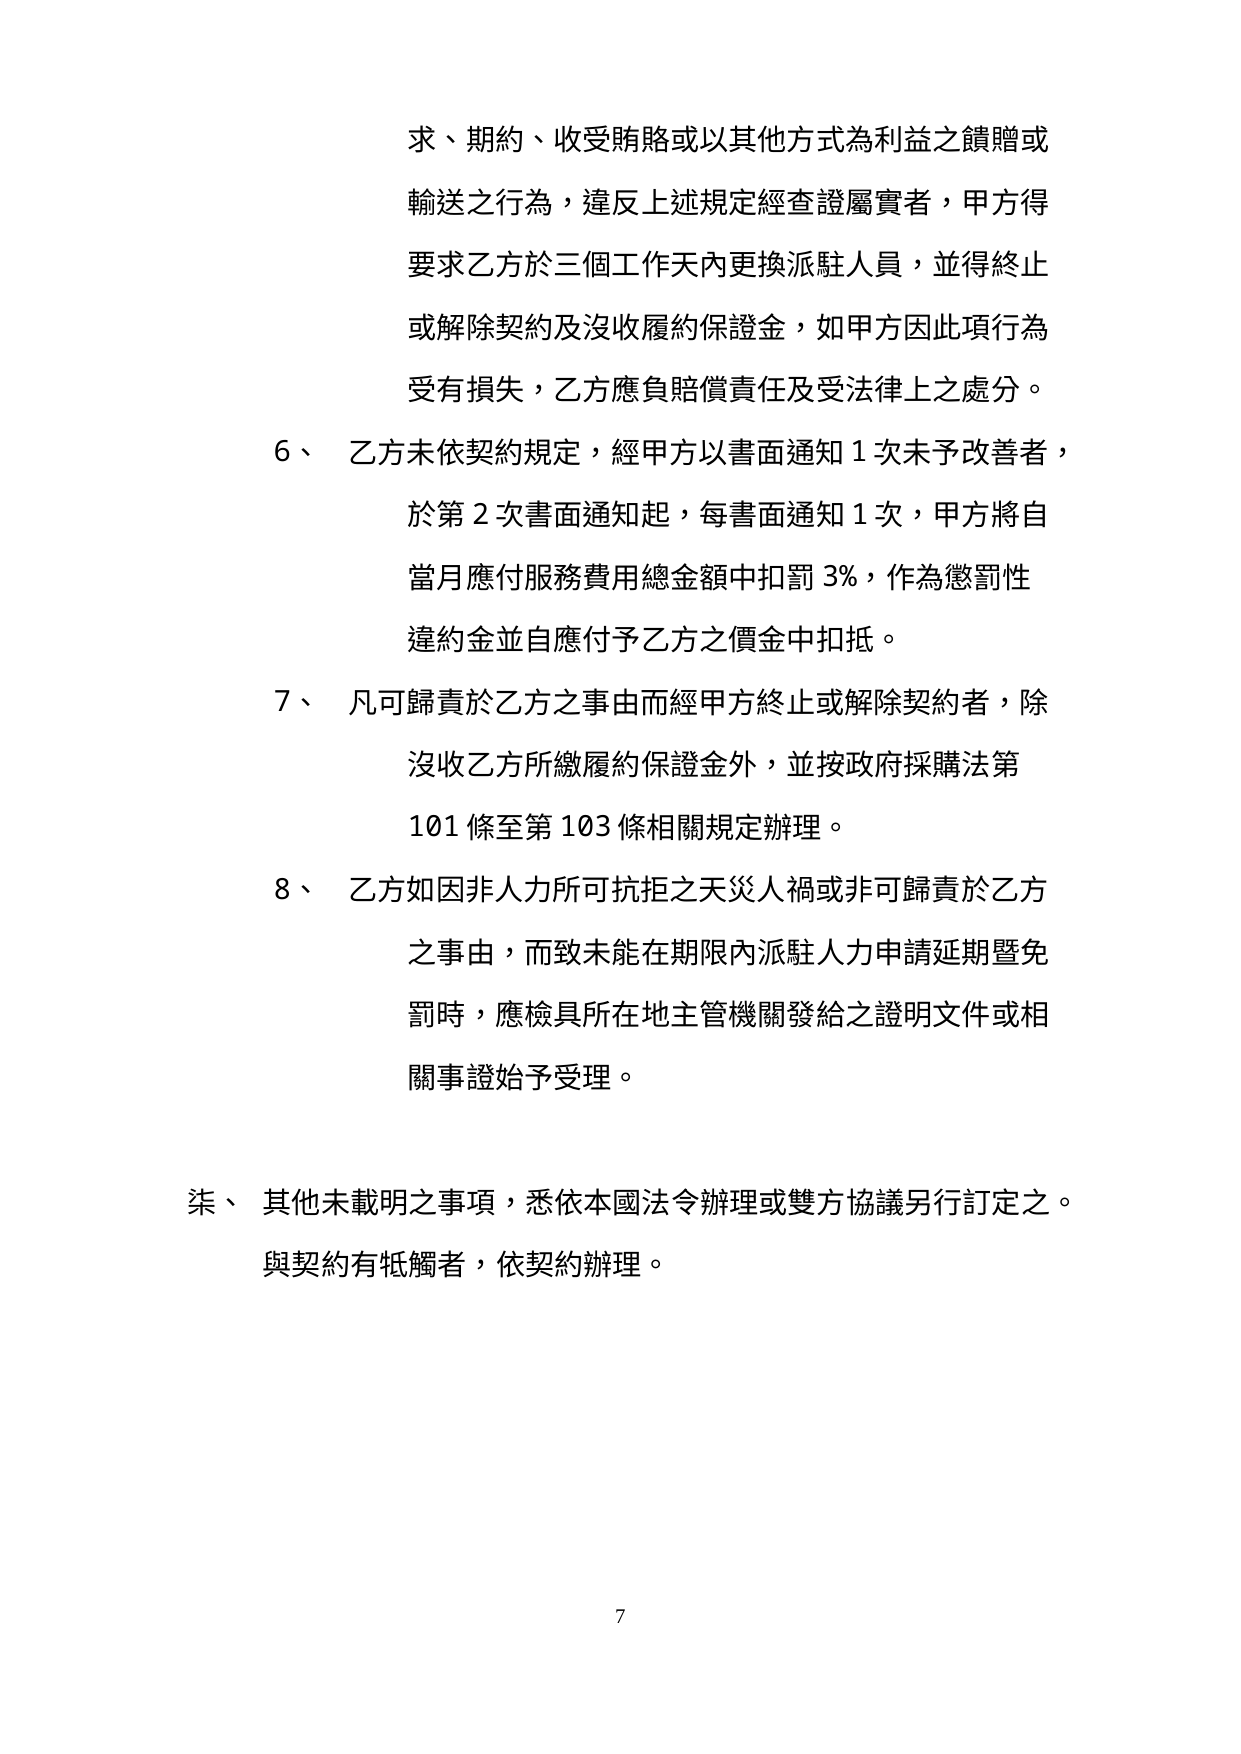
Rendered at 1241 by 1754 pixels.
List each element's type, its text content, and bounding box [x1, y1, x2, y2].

list 求、期約、收受賄賂或以其他方式為利益之饋贈或輸送之行為，違反上述規定經查證屬實者，甲方得要求乙方於三個工作天內更換派駐人員，並得終止或解除契約及沒收履約保證金，如甲方因此項行為受有損失，乙方應負賠償責任及受法律上之處分。 [273, 96, 1053, 409]
list 凡可歸責於乙方之事由而經甲方終止或解除契約者，除沒收乙方所繳履約保證金外，並按政府採購法第101條至第103條相關規定辦理。 [273, 659, 1053, 846]
list 乙方如因非人力所可抗拒之天災人禍或非可歸責於乙方之事由，而致未能在期限內派駐人力申請延期暨免罰時，應檢具所在地主管機關發給之證明文件或相關事證始予受理。 [273, 846, 1053, 1096]
list 乙方未依契約規定，經甲方以書面通知1次未予改善者，於第2次書面通知起，每書面通知1次，甲方將自當月應付服務費用總金額中扣罰3%，作為懲罰性違約金並自應付予乙方之價金中扣抵。 [273, 409, 1053, 659]
list 其他未載明之事項，悉依本國法令辦理或雙方協議另行訂定之。與契約有牴觸者，依契約辦理。 [187, 1159, 1053, 1284]
